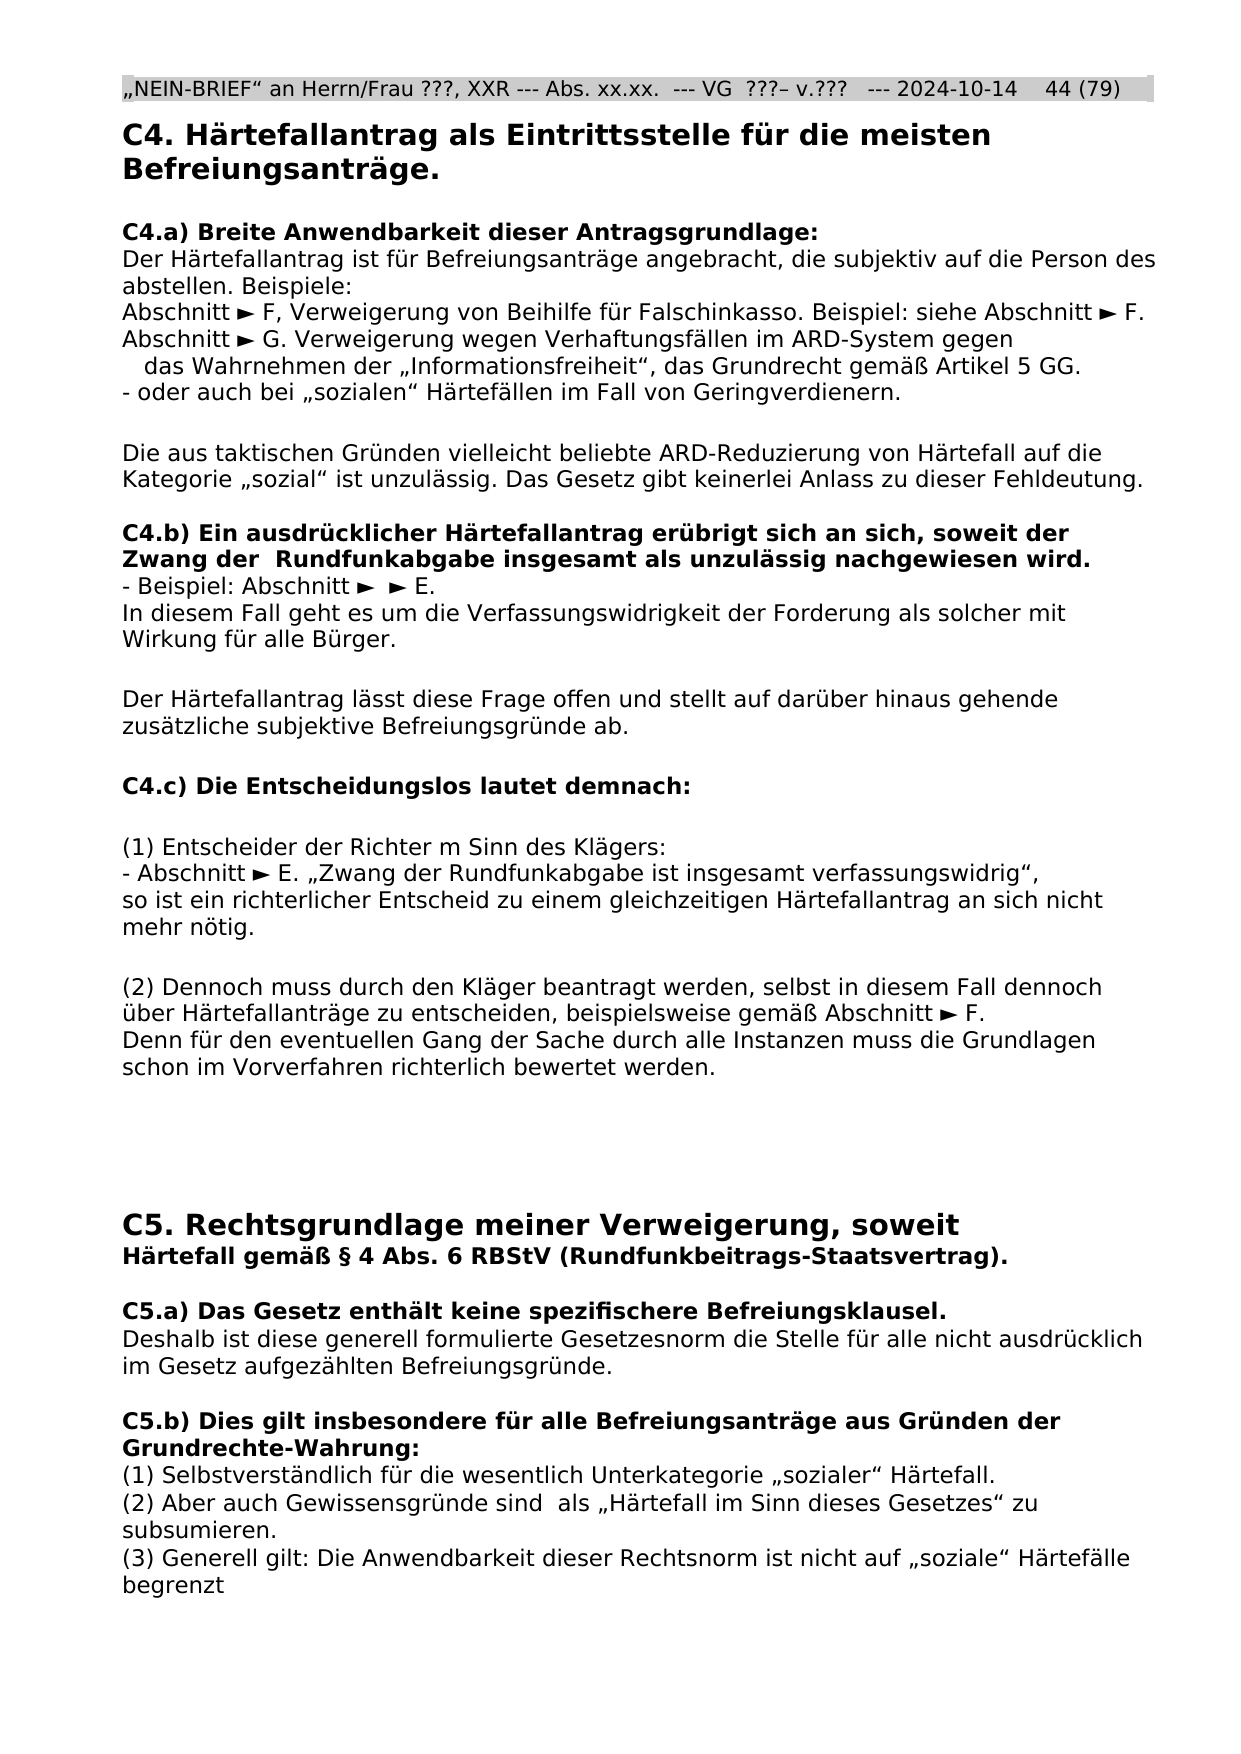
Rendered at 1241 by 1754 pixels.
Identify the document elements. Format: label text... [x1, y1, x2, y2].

text C4.a) Breite Anwendbarkeit dieser Antragsgrundlage: [122, 219, 1158, 246]
text C4.b) Ein ausdrücklicher Härtefallantrag erübrigt sich an sich, soweit der Zwang der Rundfunkabgabe insgesamt als unzulässig nachgewiesen wird. [122, 520, 1158, 573]
text so ist ein richterlicher Entscheid zu einem gleichzeitigen Härtefallantrag an sich nicht mehr nötig. [122, 887, 1158, 940]
text C5.b) Dies gilt insbesondere für alle Befreiungsanträge aus Gründen der Grundrechte-Wahrung: [122, 1408, 1158, 1462]
text C4.c) Die Entscheidungslos lautet demnach: [122, 773, 1158, 800]
text (1) Entscheider der Richter m Sinn des Klägers: [122, 834, 1158, 860]
text Härtefall gemäß § 4 Abs. 6 RBStV (Rundfunkbeitrags-Staatsvertrag). [122, 1243, 1158, 1270]
text (2) Aber auch Gewissensgründe sind als „Härtefall im Sinn dieses Gesetzes“ zu subsumieren. [122, 1490, 1158, 1544]
text Abschnitt ► G. Verweigerung wegen Verhaftungsfällen im ARD-System gegen [122, 326, 1158, 353]
text Deshalb ist diese generell formulierte Gesetzesnorm die Stelle für alle nicht ausdrücklich im Gesetz aufgezählten Befreiungsgründe. [122, 1326, 1158, 1380]
text - Beispiel: Abschnitt ► ► E. [122, 573, 1158, 600]
text das Wahrnehmen der „Informationsfreiheit“, das Grundrecht gemäß Artikel 5 GG. [122, 353, 1158, 379]
text Denn für den eventuellen Gang der Sache durch alle Instanzen muss die Grundlagen schon im Vorverfahren richterlich bewertet werden. [122, 1027, 1158, 1081]
text (2) Dennoch muss durch den Kläger beantragt werden, selbst in diesem Fall dennoch über Härtefallanträge zu entscheiden, beispielsweise gemäß Abschnitt ► F. [122, 974, 1158, 1027]
text In diesem Fall geht es um die Verfassungswidrigkeit der Forderung als solcher mit Wirkung für alle Bürger. [122, 600, 1158, 653]
text C4. Härtefallantrag als Eintrittsstelle für die meisten Befreiungsanträge. [122, 118, 1158, 186]
text Der Härtefallantrag lässt diese Frage offen und stellt auf darüber hinaus gehende zusätzliche subjektive Befreiungsgründe ab. [122, 687, 1158, 740]
text Der Härtefallantrag ist für Befreiungsanträge angebracht, die subjektiv auf die Person des abstellen. Beispiele: [122, 246, 1158, 299]
text Die aus taktischen Gründen vielleicht beliebte ARD-Reduzierung von Härtefall auf die Kategorie „sozial“ ist unzulässig. Das Gesetz gibt keinerlei Anlass zu dieser Fehldeutung. [122, 440, 1158, 493]
text (1) Selbstverständlich für die wesentlich Unterkategorie „sozialer“ Härtefall. [122, 1463, 1158, 1489]
text (3) Generell gilt: Die Anwendbarkeit dieser Rechtsnorm ist nicht auf „soziale“ Härtefälle begrenzt [122, 1545, 1158, 1599]
text - oder auch bei „sozialen“ Härtefällen im Fall von Geringverdienern. [122, 379, 1158, 406]
text C5. Rechtsgrundlage meiner Verweigerung, soweit [122, 1209, 1158, 1243]
text - Abschnitt ► E. „Zwang der Rundfunkabgabe ist insgesamt verfassungswidrig“, [122, 860, 1158, 887]
text Abschnitt ► F, Verweigerung von Beihilfe für Falschinkasso. Beispiel: siehe Abschnitt ► F. [122, 299, 1158, 326]
text C5.a) Das Gesetz enthält keine spezifischere Befreiungsklausel. [122, 1298, 1158, 1325]
